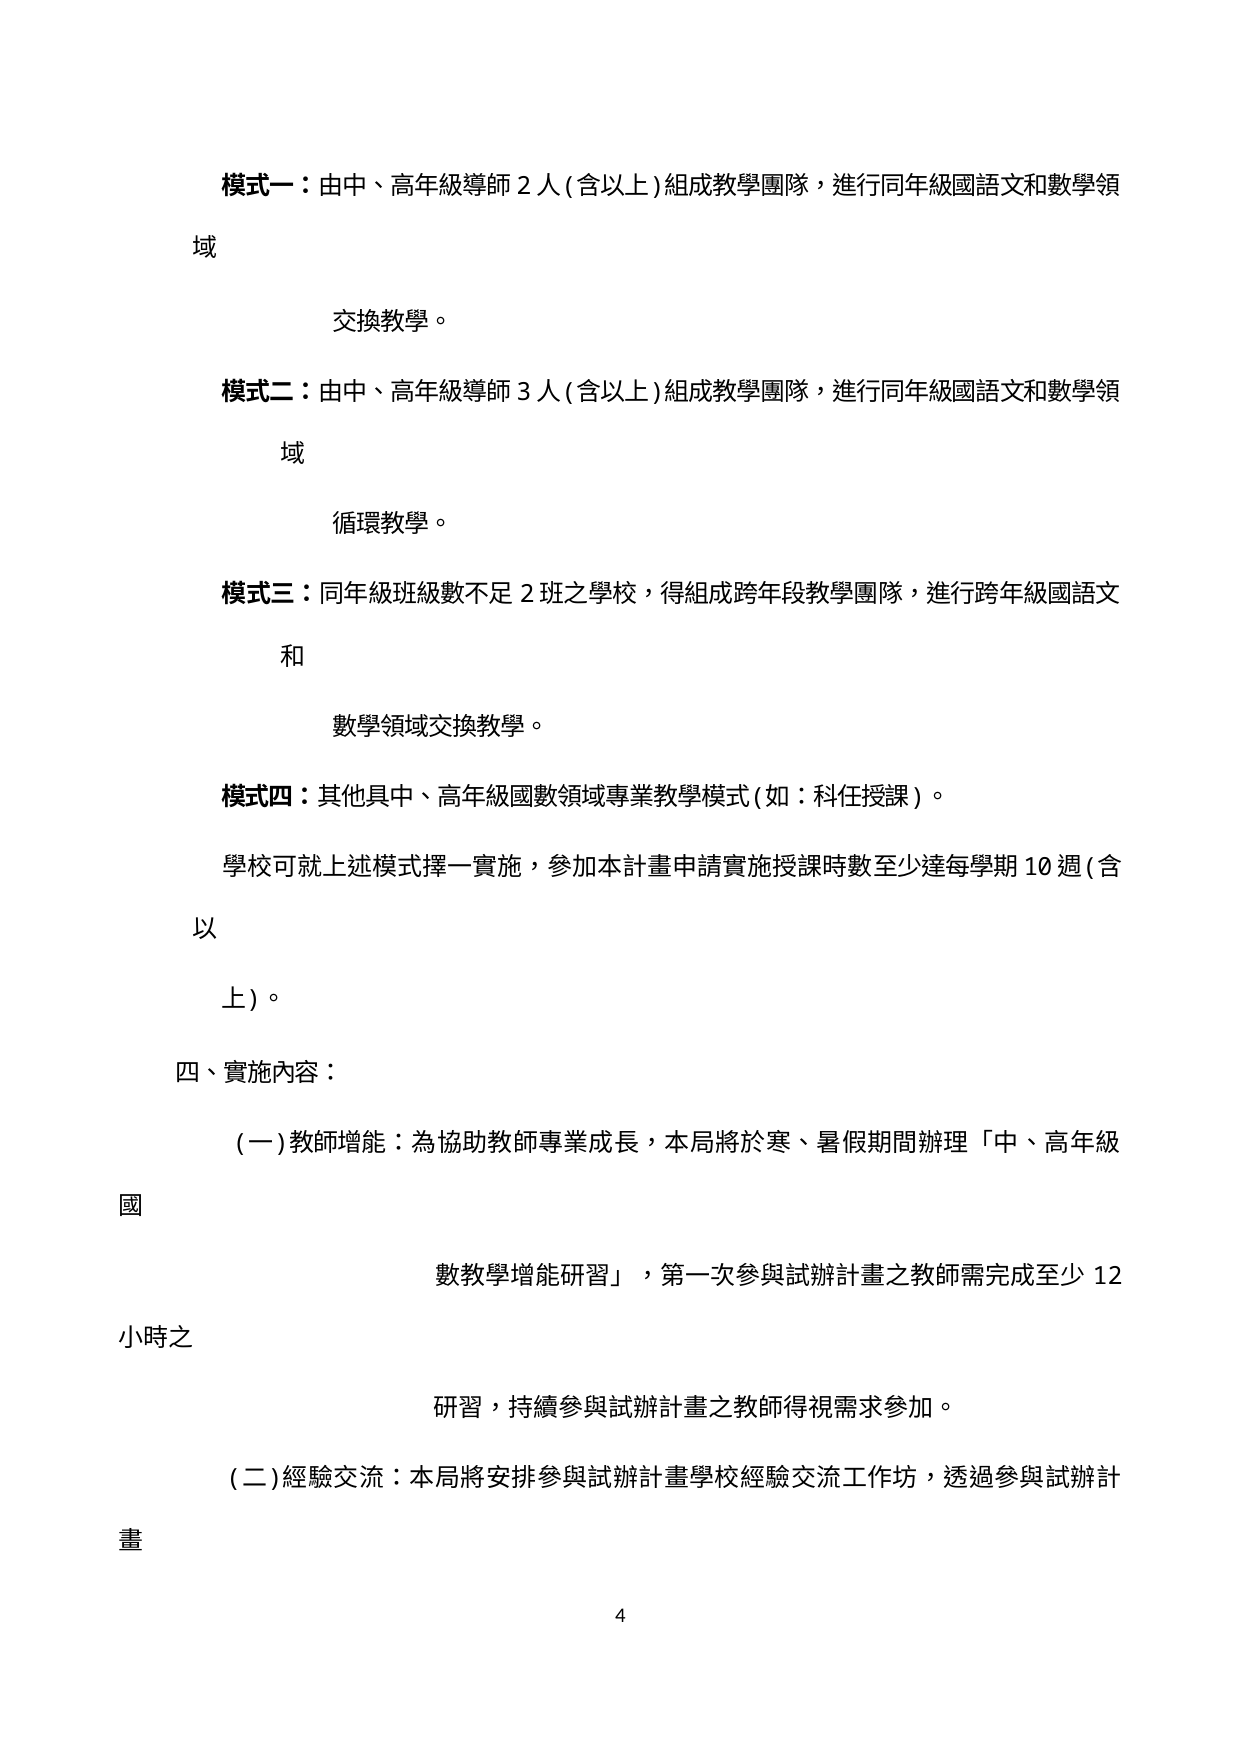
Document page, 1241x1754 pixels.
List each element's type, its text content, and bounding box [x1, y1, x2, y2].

text 模式三：同年級班級數不足2班之學校，得組成跨年段教學團隊，進行跨年級國語文和 [192, 550, 1122, 675]
text 上)。 [192, 955, 1122, 1018]
text 學校可就上述模式擇一實施，參加本計畫申請實施授課時數至少達每學期10週(含以 [192, 823, 1122, 948]
text 模式二：由中、高年級導師3人(含以上)組成教學團隊，進行同年級國語文和數學領域 [192, 348, 1122, 473]
text 模式四：其他具中、高年級國數領域專業教學模式(如：科任授課)。 [192, 753, 1122, 815]
text 模式一：由中、高年級導師2人(含以上)組成教學團隊，進行同年級國語文和數學領域 [192, 142, 1122, 267]
text 四、實施內容： [118, 1029, 1122, 1092]
text 數教學增能研習」，第一次參與試辦計畫之教師需完成至少12小時之 [118, 1232, 1122, 1357]
text 循環教學。 [192, 480, 1122, 543]
text (二)經驗交流：本局將安排參與試辦計畫學校經驗交流工作坊，透過參與試辦計畫 [118, 1434, 1122, 1559]
text 研習，持續參與試辦計畫之教師得視需求參加。 [118, 1364, 1122, 1427]
text (一)教師增能：為協助教師專業成長，本局將於寒、暑假期間辦理「中、高年級國 [118, 1099, 1122, 1224]
text 數學領域交換教學。 [192, 683, 1122, 745]
text 交換教學。 [192, 278, 1122, 340]
